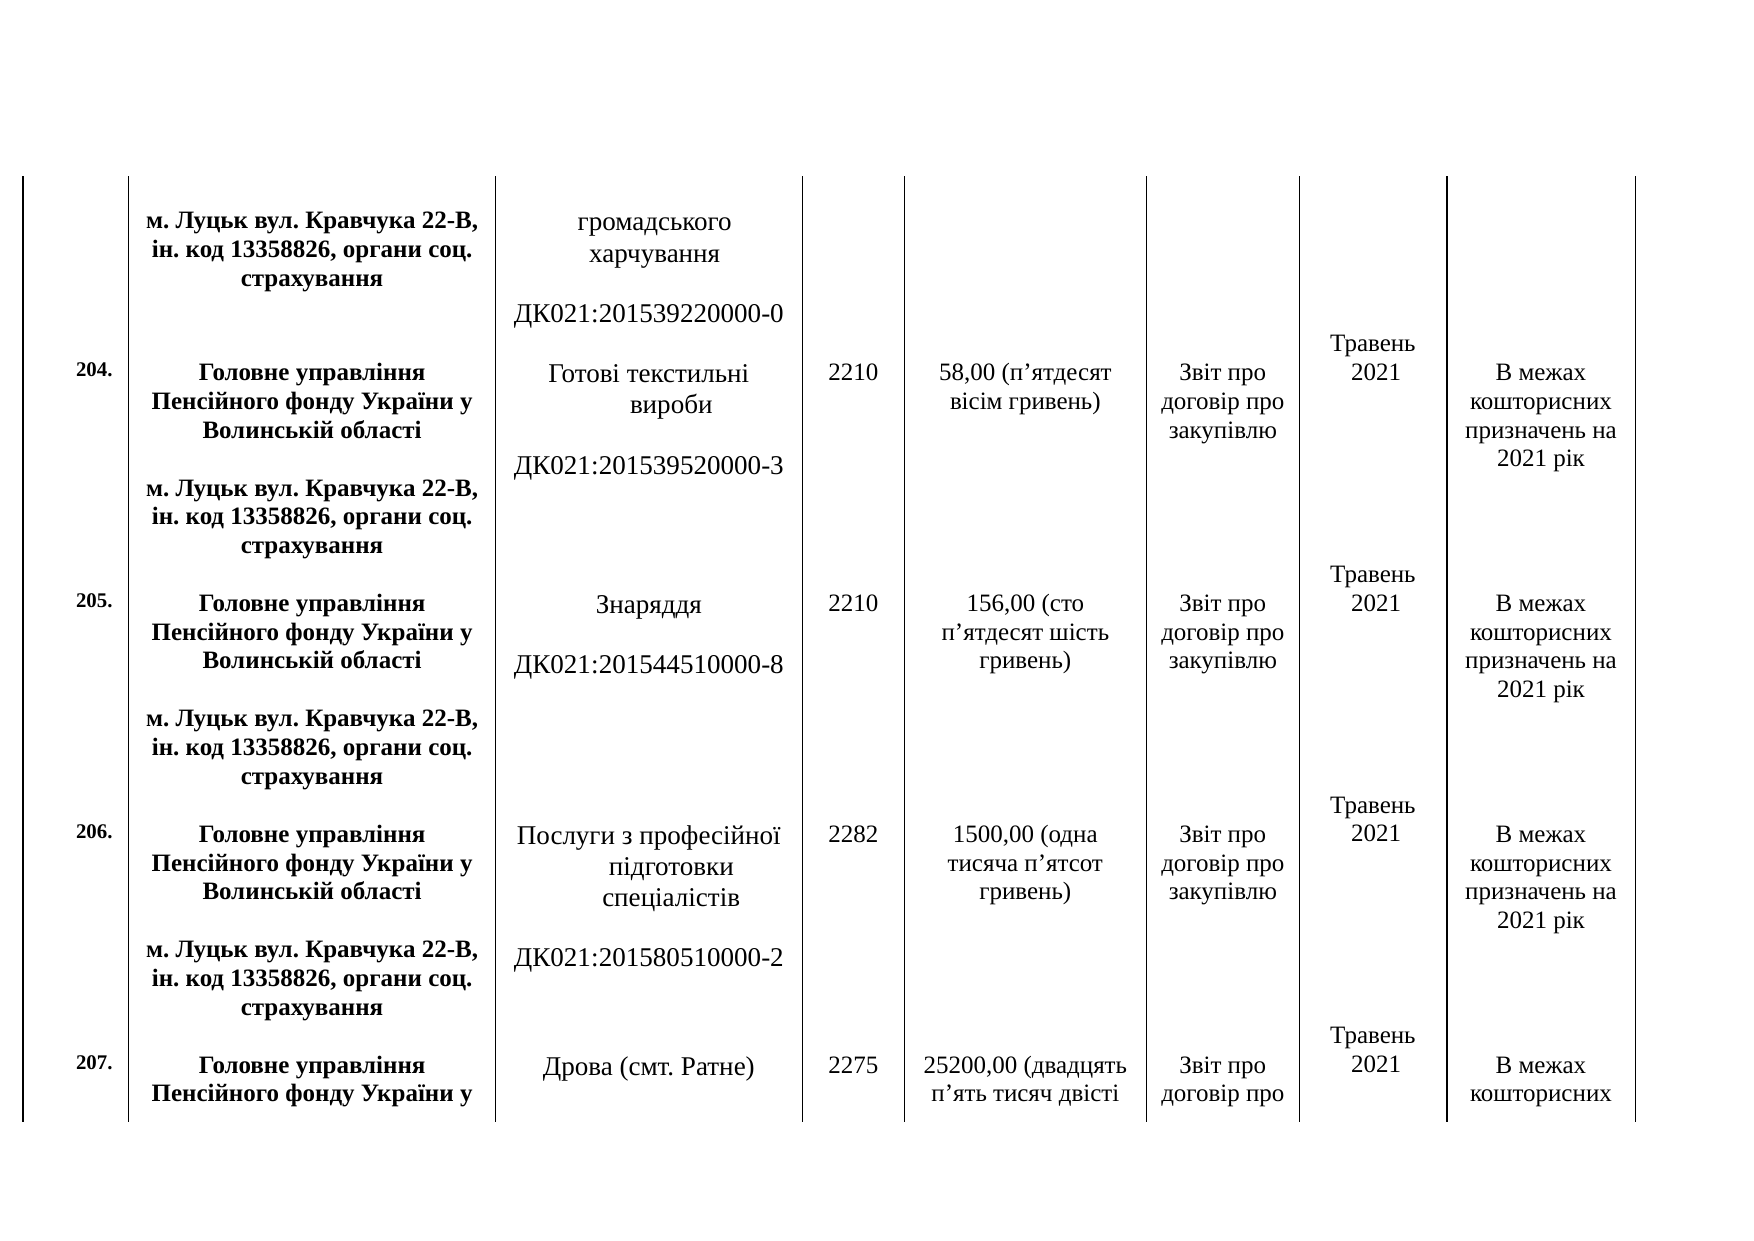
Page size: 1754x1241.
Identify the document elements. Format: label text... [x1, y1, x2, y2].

table_cell Звіт про договір про закупівлю [1147, 328, 1299, 559]
table_cell Звіт про договір про закупівлю [1147, 790, 1299, 1021]
table_cell 2210 [803, 328, 904, 559]
table_cell Головне управління Пенсійного фонду України у Волинській області м. Луцьк вул. Кравчука 22-В, ін. код 13358826, органи соц. страхування [129, 559, 495, 790]
table_cell [24, 328, 128, 559]
table_cell 58,00 (п’ятдесят вісім гривень) [905, 328, 1146, 559]
table_cell [803, 176, 904, 328]
table_cell В межах кошторисних призначень на 2021 рік [1448, 559, 1635, 790]
table_cell 2282 [803, 790, 904, 1021]
table_cell [24, 176, 128, 328]
table_cell 1500,00 (одна тисяча п’ятсот гривень) [905, 790, 1146, 1021]
table_cell В межах кошторисних призначень на 2021 рік [1448, 328, 1635, 559]
table_cell Дрова (смт. Ратне) [496, 1021, 802, 1122]
table_cell [1300, 176, 1446, 328]
table_cell 156,00 (сто п’ятдесят шість гривень) [905, 559, 1146, 790]
table_cell 2210 [803, 559, 904, 790]
table_cell громадського харчування ДК021:201539220000-0 [496, 176, 802, 328]
table_cell Готові текстильні вироби ДК021:201539520000-3 [496, 328, 802, 559]
table_cell В межах кошторисних призначень на 2021 рік [1448, 790, 1635, 1021]
table_cell Звіт про договір про закупівлю [1147, 559, 1299, 790]
table_cell 2275 [803, 1021, 904, 1122]
table_cell Травень 2021 [1300, 328, 1446, 559]
table_cell Головне управління Пенсійного фонду України у Волинській області м. Луцьк вул. Кравчука 22-В, ін. код 13358826, органи соц. страхування [129, 328, 495, 559]
table_cell [24, 559, 128, 790]
table_cell Травень 2021 [1300, 559, 1446, 790]
table_cell [1147, 176, 1299, 328]
table_cell [905, 176, 1146, 328]
table_cell 25200,00 (двадцять п’ять тисяч двісті [905, 1021, 1146, 1122]
table_cell [1448, 176, 1635, 328]
table_cell Звіт про договір про [1147, 1021, 1299, 1122]
table_cell м. Луцьк вул. Кравчука 22-В, ін. код 13358826, органи соц. страхування [129, 176, 495, 328]
table_cell [24, 790, 128, 1021]
table_cell Травень 2021 [1300, 1021, 1446, 1122]
table_cell Знаряддя ДК021:201544510000-8 [496, 559, 802, 790]
table_cell Травень 2021 [1300, 790, 1446, 1021]
table_cell В межах кошторисних [1448, 1021, 1635, 1122]
table_cell Головне управління Пенсійного фонду України у [129, 1021, 495, 1122]
table_cell [24, 1021, 128, 1122]
table_cell Головне управління Пенсійного фонду України у Волинській області м. Луцьк вул. Кравчука 22-В, ін. код 13358826, органи соц. страхування [129, 790, 495, 1021]
table_cell Послуги з професійної підготовки спеціалістів ДК021:201580510000-2 [496, 790, 802, 1021]
